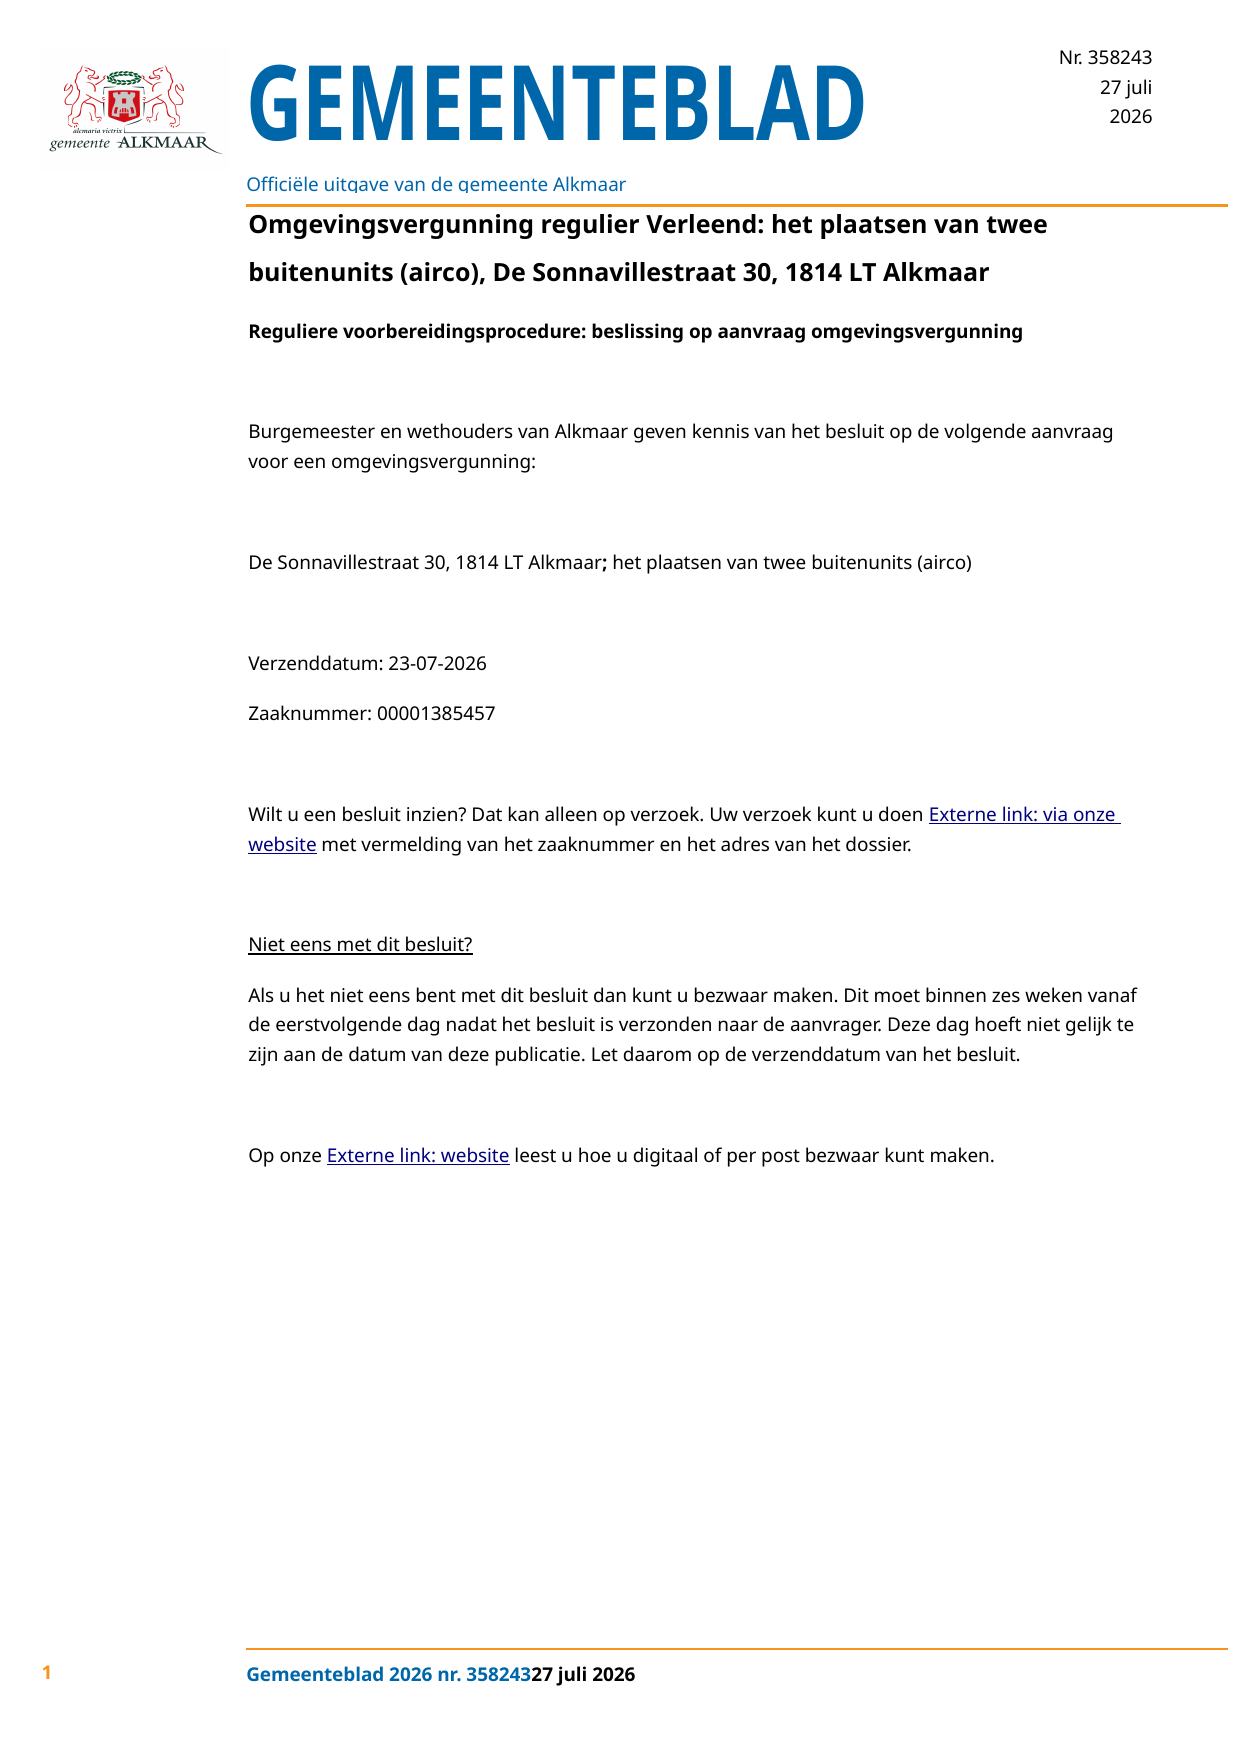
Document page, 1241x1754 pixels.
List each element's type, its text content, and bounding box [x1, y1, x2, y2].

text Wilt u een besluit inzien? Dat kan alleen op verzoek. Uw verzoek kunt u doen Externe link: via onze website met vermelding van het zaaknummer en het adres van het dossier. [248, 801, 1152, 857]
text Op onze Externe link: website leest u hoe u digitaal of per post bezwaar kunt maken. [248, 1142, 1152, 1168]
picture [41, 47, 231, 172]
text De Sonnavillestraat 30, 1814 LT Alkmaar; het plaatsen van twee buitenunits (airco) [248, 549, 1152, 575]
text Reguliere voorbereidingsprocedure: beslissing op aanvraag omgevingsvergunning [248, 318, 1152, 344]
text Niet eens met dit besluit? [248, 932, 1152, 957]
text Burgemeester en wethouders van Alkmaar geven kennis van het besluit op de volgende aanvraag voor een omgevingsvergunning: [248, 419, 1152, 474]
text Verzenddatum: 23-07-2026 [248, 650, 1152, 676]
text Omgevingsvergunning regulier Verleend: het plaatsen van twee buitenunits (airco), De Sonnavillestraat 30, 1814 LT Alkmaar [248, 207, 1152, 288]
text Zaaknummer: 00001385457 [248, 700, 1152, 726]
text Als u het niet eens bent met dit besluit dan kunt u bezwaar maken. Dit moet binnen zes weken vanaf de eerstvolgende dag nadat het besluit is verzonden naar de aanvrager. Deze dag hoeft niet gelijk te zijn aan de datum van deze publicatie. Let daarom op de verzenddatum van het besluit. [248, 982, 1152, 1067]
